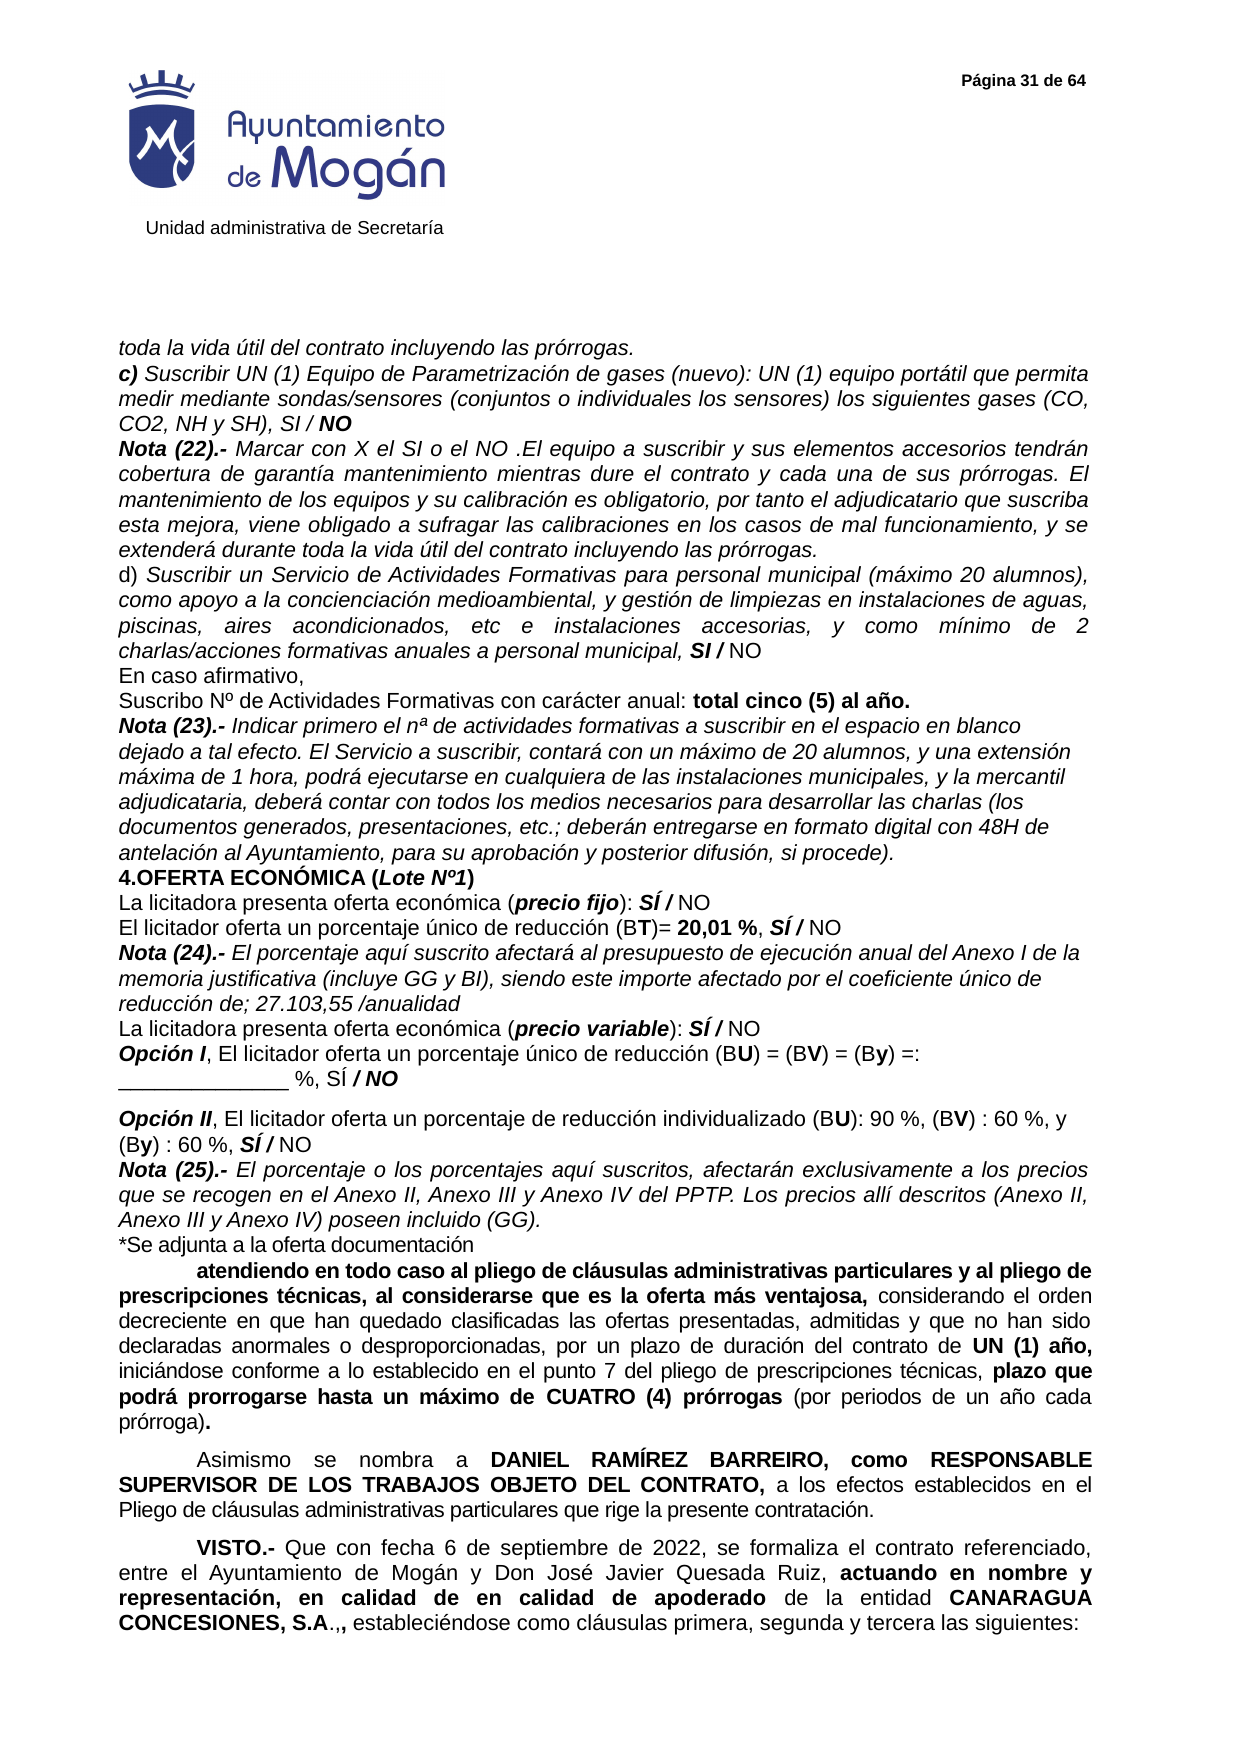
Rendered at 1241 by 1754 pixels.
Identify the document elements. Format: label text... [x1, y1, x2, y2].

text Opción II, El licitador oferta un porcentaje de reducción individualizado (BU): 90 %, (BV) : 60 %, y (By) : 60 %, SÍ / NO [118, 1106, 1092, 1157]
text El licitador oferta un porcentaje único de reducción (BT)= 20,01 %, SÍ / NO [118, 915, 1092, 940]
text Nota (23).- Indicar primero el nª de actividades formativas a suscribir en el espacio en blanco dejado a tal efecto. El Servicio a suscribir, contará con un máximo de 20 alumnos, y una extensión máxima de 1 hora, podrá ejecutarse en cualquiera de las instalaciones municipales, y la mercantil adjudicataria, deberá contar con todos los medios necesarios para desarrollar las charlas (los [118, 713, 1092, 814]
text c) Suscribir UN (1) Equipo de Parametrización de gases (nuevo): UN (1) equipo portátil que permita medir mediante sondas/sensores (conjuntos o individuales los sensores) los siguientes gases (CO, CO2, NH y SH), SI / NO [118, 361, 1092, 436]
text toda la vida útil del contrato incluyendo las prórrogas. [118, 335, 1092, 361]
text documentos generados, presentaciones, etc.; deberán entregarse en formato digital con 48H de antelación al Ayuntamiento, para su aprobación y posterior difusión, si procede). [118, 814, 1092, 865]
text La licitadora presenta oferta económica (precio variable): SÍ / NO [118, 1016, 1092, 1041]
text Nota (22).- Marcar con X el SI o el NO .El equipo a suscribir y sus elementos accesorios tendrán cobertura de garantía mantenimiento mientras dure el contrato y cada una de sus prórrogas. El mantenimiento de los equipos y su calibración es obligatorio, por tanto el adjudicatario que suscriba esta mejora, viene obligado a sufragar las calibraciones en los casos de mal funcionamiento, y se extenderá durante toda la vida útil del contrato incluyendo las prórrogas. [118, 436, 1092, 562]
text d) Suscribir un Servicio de Actividades Formativas para personal municipal (máximo 20 alumnos), como apoyo a la concienciación medioambiental, y gestión de limpiezas en instalaciones de aguas, piscinas, aires acondicionados, etc e instalaciones accesorias, y como mínimo de 2 charlas/acciones formativas anuales a personal municipal, SI / NO [118, 562, 1092, 663]
text 4.OFERTA ECONÓMICA (Lote Nº1) [118, 865, 1092, 890]
text Asimismo se nombra a DANIEL RAMÍREZ BARREIRO, como RESPONSABLE SUPERVISOR DE LOS TRABAJOS OBJETO DEL CONTRATO, a los efectos establecidos en el Pliego de cláusulas administrativas particulares que rige la presente contratación. [118, 1447, 1092, 1522]
text En caso afirmativo, [118, 663, 1092, 688]
text Nota (25).- El porcentaje o los porcentajes aquí suscritos, afectarán exclusivamente a los precios que se recogen en el Anexo II, Anexo III y Anexo IV del PPTP. Los precios allí descritos (Anexo II, Anexo III y Anexo IV) poseen incluido (GG). [118, 1157, 1092, 1232]
picture [128, 70, 445, 206]
text atendiendo en todo caso al pliego de cláusulas administrativas particulares y al pliego de prescripciones técnicas, al considerarse que es la oferta más ventajosa, considerando el orden decreciente en que han quedado clasificadas las ofertas presentadas, admitidas y que no han sido declaradas anormales o desproporcionadas, por un plazo de duración del contrato de UN (1) año, iniciándose conforme a lo establecido en el punto 7 del pliego de prescripciones técnicas, plazo que podrá prorrogarse hasta un máximo de CUATRO (4) prórrogas (por periodos de un año cada prórroga). [118, 1258, 1092, 1434]
text VISTO.- Que con fecha 6 de septiembre de 2022, se formaliza el contrato referenciado, entre el Ayuntamiento de Mogán y Don José Javier Quesada Ruiz, actuando en nombre y representación, en calidad de en calidad de apoderado de la entidad CANARAGUA CONCESIONES, S.A.,, estableciéndose como cláusulas primera, segunda y tercera las siguientes: [118, 1535, 1092, 1636]
text Nota (24).- El porcentaje aquí suscrito afectará al presupuesto de ejecución anual del Anexo I de la memoria justificativa (incluye GG y BI), siendo este importe afectado por el coeficiente único de reducción de; 27.103,55 /anualidad [118, 940, 1092, 1016]
text Suscribo Nº de Actividades Formativas con carácter anual: total cinco (5) al año. [118, 688, 1092, 713]
text Opción I, El licitador oferta un porcentaje único de reducción (BU) = (BV) = (By) =: ______________ %, SÍ / NO [118, 1041, 1092, 1092]
text *Se adjunta a la oferta documentación [118, 1232, 1092, 1258]
text La licitadora presenta oferta económica (precio fijo): SÍ / NO [118, 890, 1092, 915]
